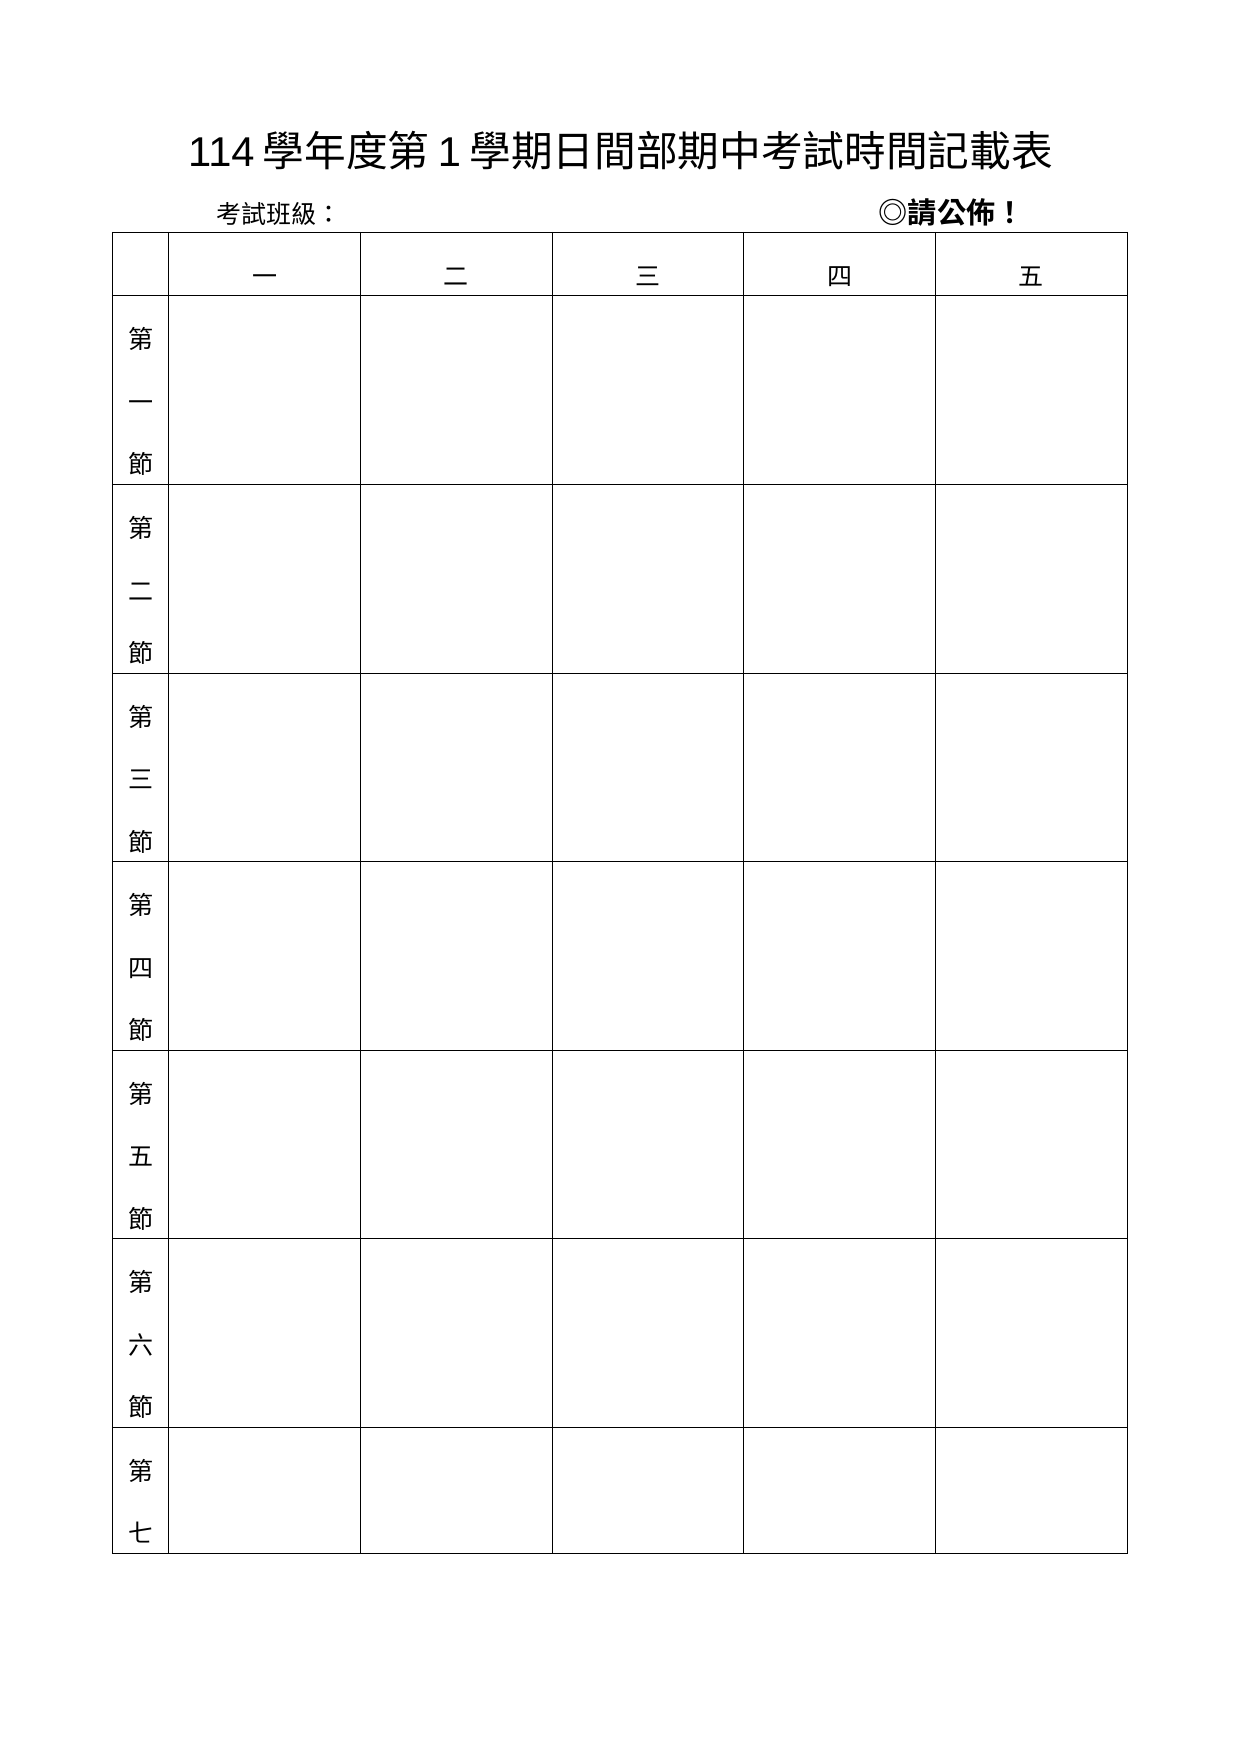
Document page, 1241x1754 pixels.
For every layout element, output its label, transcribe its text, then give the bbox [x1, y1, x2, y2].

table_cell [169, 862, 360, 1049]
table_cell [744, 1428, 935, 1553]
table_cell [361, 862, 552, 1049]
text 114學年度第1學期日間部期中考試時間記載表 [112, 107, 1128, 169]
table_cell [553, 1239, 743, 1427]
table_cell [553, 1051, 743, 1238]
table_cell [361, 674, 552, 861]
table_cell [936, 485, 1127, 672]
table_cell [744, 674, 935, 861]
table_cell 第七 [113, 1428, 168, 1553]
table_cell [744, 1239, 935, 1427]
table_cell [553, 296, 743, 484]
table_cell [744, 485, 935, 672]
table_cell [744, 1051, 935, 1238]
table_cell [744, 862, 935, 1049]
table_header 四 [744, 233, 935, 295]
table_cell 第二節 [113, 485, 168, 672]
table_cell [169, 1239, 360, 1427]
table_cell [936, 1428, 1127, 1553]
table_cell [936, 674, 1127, 861]
table_cell [361, 296, 552, 484]
table_cell [553, 485, 743, 672]
table_cell 第五節 [113, 1051, 168, 1238]
table_cell [936, 862, 1127, 1049]
table_cell [936, 1239, 1127, 1427]
table_cell [744, 296, 935, 484]
table_header 一 [169, 233, 360, 295]
table_header 五 [936, 233, 1127, 295]
table_cell 第六節 [113, 1239, 168, 1427]
table_cell [169, 296, 360, 484]
table_cell 第四節 [113, 862, 168, 1049]
table_cell [361, 1051, 552, 1238]
table_cell [361, 1239, 552, 1427]
table_cell [361, 1428, 552, 1553]
table_cell [936, 1051, 1127, 1238]
table_cell [553, 674, 743, 861]
table_cell [169, 485, 360, 672]
table_cell [169, 674, 360, 861]
table_cell 第三節 [113, 674, 168, 861]
table_header [113, 233, 168, 295]
table_header 三 [553, 233, 743, 295]
table_cell [169, 1428, 360, 1553]
table_cell 第一節 [113, 296, 168, 484]
table_header 二 [361, 233, 552, 295]
table_cell [553, 862, 743, 1049]
table_cell [361, 485, 552, 672]
table_cell [936, 296, 1127, 484]
table_cell [553, 1428, 743, 1553]
text 考試班級： ◎請公佈！ [112, 169, 1128, 232]
table_cell [169, 1051, 360, 1238]
